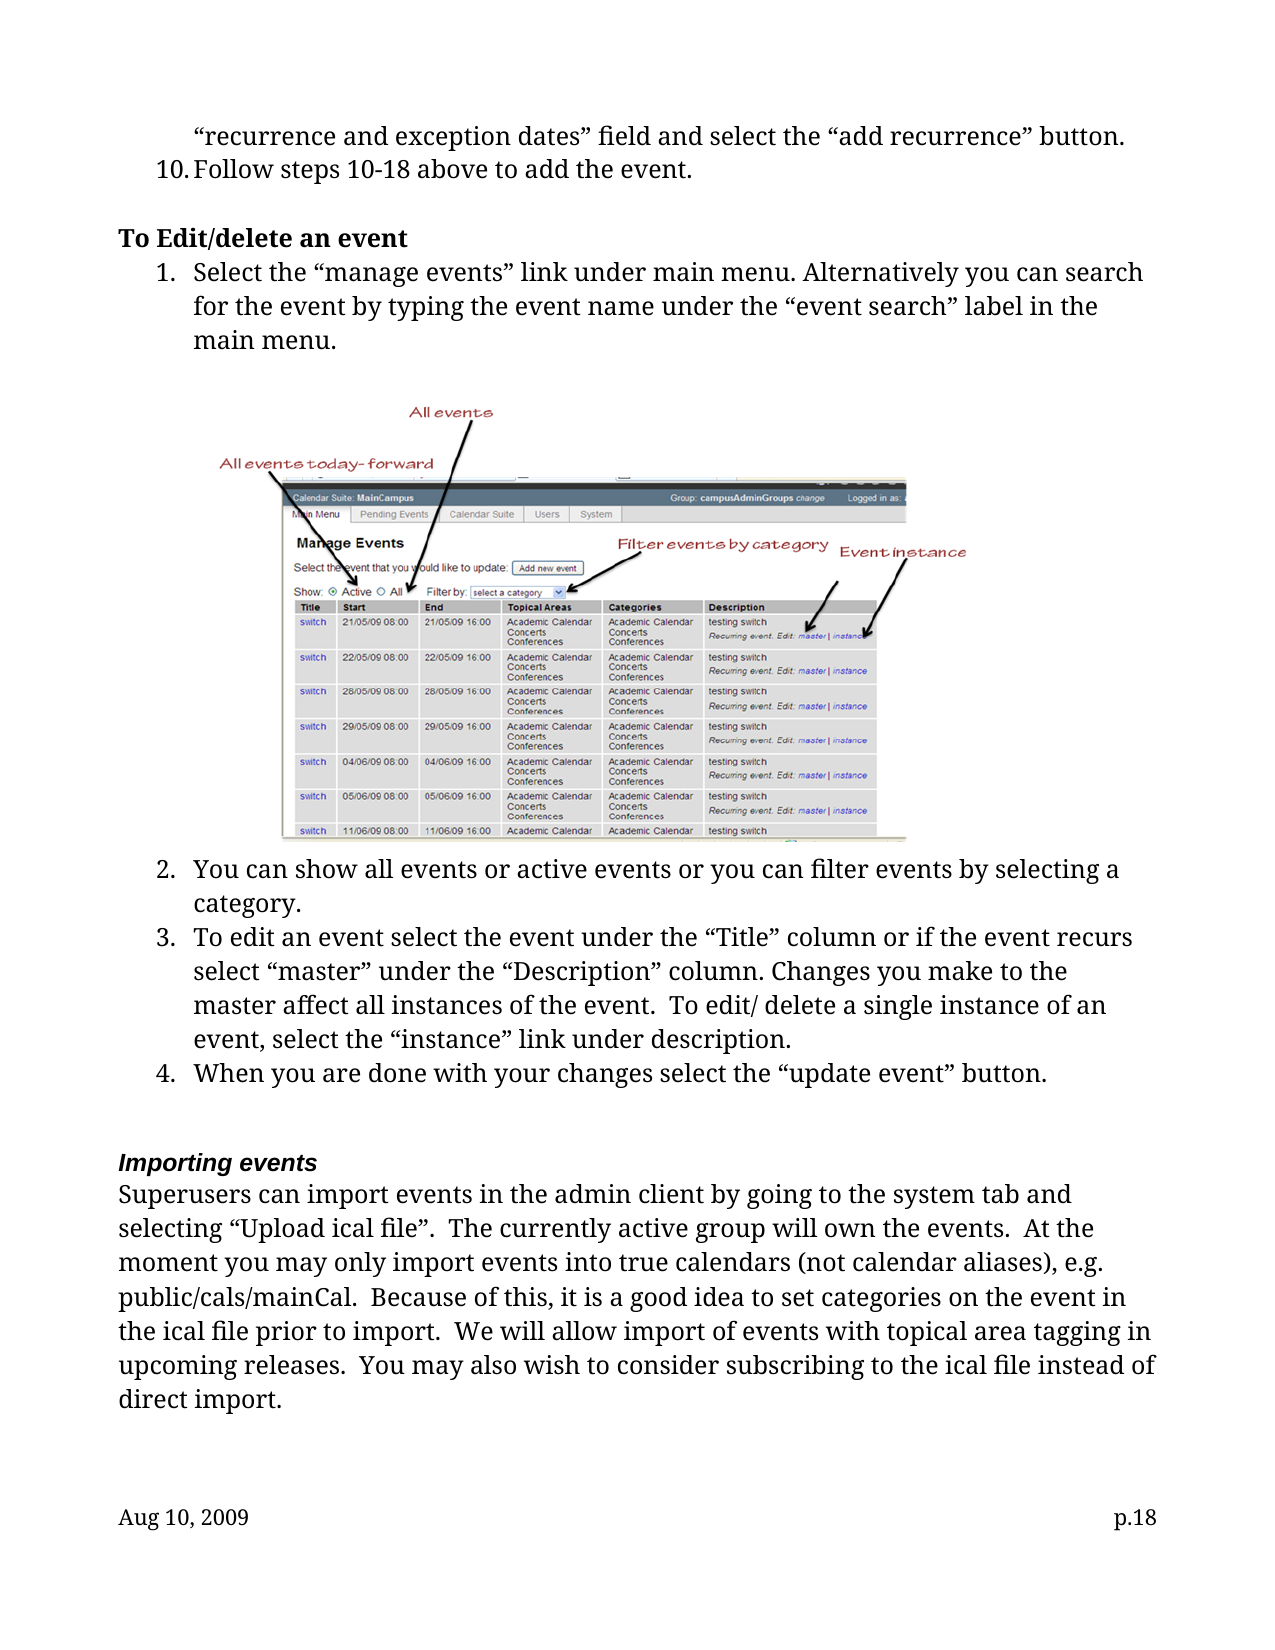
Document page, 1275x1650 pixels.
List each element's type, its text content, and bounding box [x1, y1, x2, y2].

list To edit an event select the event under the “Title” column or if the event recurs select “master” under the “Description” column. Changes you make to the master affect all instances of the event. To edit/ delete a single instance of an event, select the “instance” link under description. [156, 919, 1157, 1056]
text To Edit/delete an event [118, 220, 1157, 254]
list You can show all events or active events or you can filter events by selecting a category. [156, 851, 1157, 919]
list Follow steps 10-18 above to add the event. [156, 152, 1157, 186]
subtitle Importing events [118, 1149, 1157, 1177]
list When you are done with your changes select the “update event” button. [156, 1056, 1157, 1090]
picture [217, 403, 967, 842]
list Select the “manage events” link under main menu. Alternatively you can search for the event by typing the event name under the “event search” label in the main menu. [156, 254, 1157, 357]
list “recurrence and exception dates” field and select the “add recurrence” button. [156, 118, 1157, 152]
text Superusers can import events in the admin client by going to the system tab and selecting “Upload ical file”. The currently active group will own the events. At the moment you may only import events into true calendars (not calendar aliases), e.g. public/cals/mainCal. Because of this, it is a good idea to set categories on the event in the ical file prior to import. We will allow import of events with topical area tagging in upcoming releases. You may also wish to consider subscribing to the ical file instead of direct import. [118, 1177, 1157, 1415]
